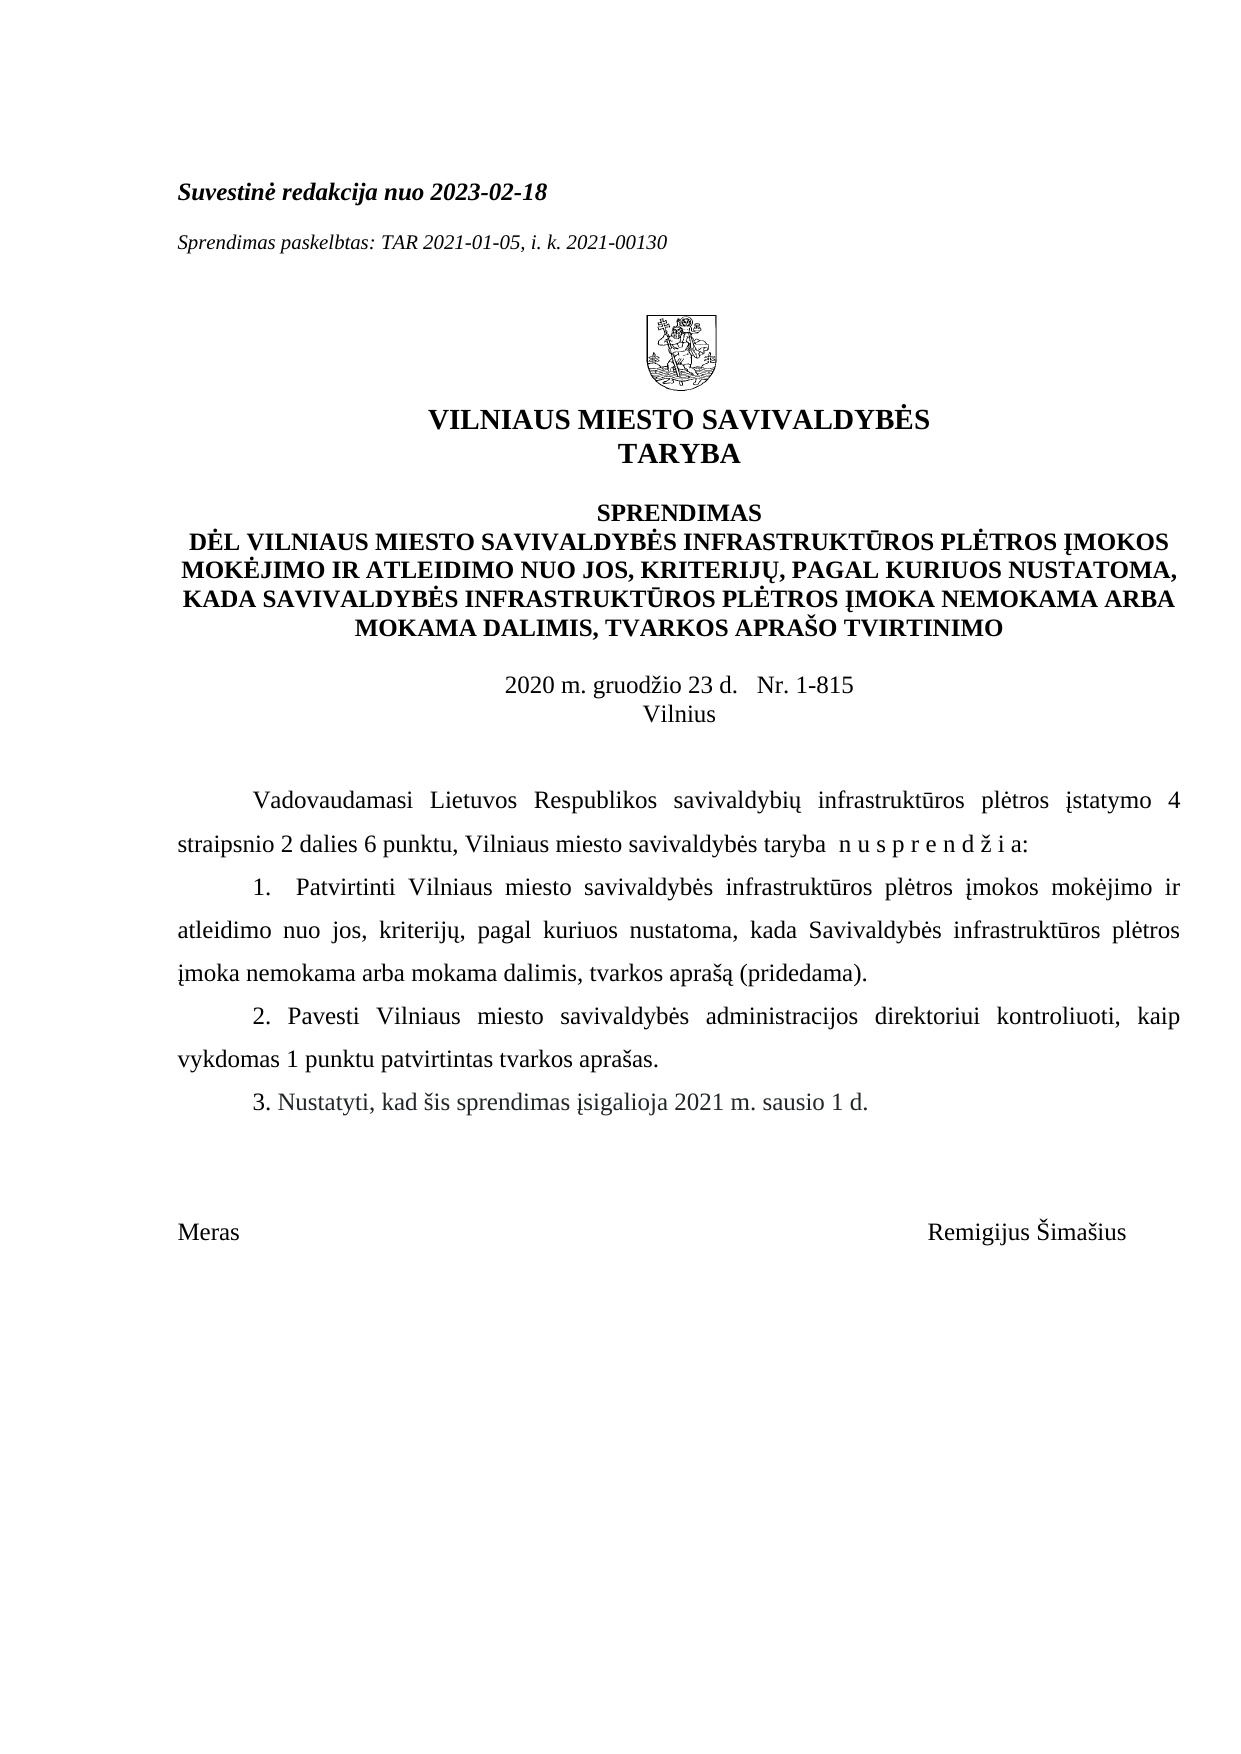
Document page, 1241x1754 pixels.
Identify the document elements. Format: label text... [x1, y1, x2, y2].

text TARYBA [177, 436, 1181, 469]
text VILNIAUS MIESTO SAVIVALDYBĖS [177, 402, 1181, 436]
text DĖL VILNIAUS MIESTO SAVIVALDYBĖS INFRASTRUKTŪROS PLĖTROS ĮMOKOS MOKĖJIMO IR ATLEIDIMO NUO JOS, KRITERIJŲ, PAGAL KURIUOS NUSTATOMA, KADA SAVIVALDYBĖS INFRASTRUKTŪROS PLĖTROS ĮMOKA NEMOKAMA ARBA MOKAMA DALIMIS, TVARKOS APRAŠO TVIRTINIMO [177, 527, 1181, 642]
text Suvestinė redakcija nuo 2023-02-18 [177, 177, 1181, 206]
text Vilnius [177, 699, 1181, 728]
text Meras Remigijus Šimašius [177, 1217, 1181, 1246]
text 3. Nustatyti, kad šis sprendimas įsigalioja 2021 m. sausio 1 d. [177, 1087, 1181, 1116]
text 2. Pavesti Vilniaus miesto savivaldybės administracijos direktoriui kontroliuoti, kaip vykdomas 1 punktu patvirtintas tvarkos aprašas. [177, 1001, 1181, 1073]
text 2020 m. gruodžio 23 d. Nr. 1-815 [177, 671, 1181, 699]
text SPRENDIMAS [177, 498, 1181, 527]
text Vadovaudamasi Lietuvos Respublikos savivaldybių infrastruktūros plėtros įstatymo 4 straipsnio 2 dalies 6 punktu, Vilniaus miesto savivaldybės taryba n u s p r e n d ž i a: [177, 786, 1181, 857]
text Sprendimas paskelbtas: TAR 2021-01-05, i. k. 2021-00130 [177, 230, 1181, 254]
text 1. Patvirtinti Vilniaus miesto savivaldybės infrastruktūros plėtros įmokos mokėjimo ir atleidimo nuo jos, kriterijų, pagal kuriuos nustatoma, kada Savivaldybės infrastruktūros plėtros įmoka nemokama arba mokama dalimis, tvarkos aprašą (pridedama). [177, 872, 1181, 987]
